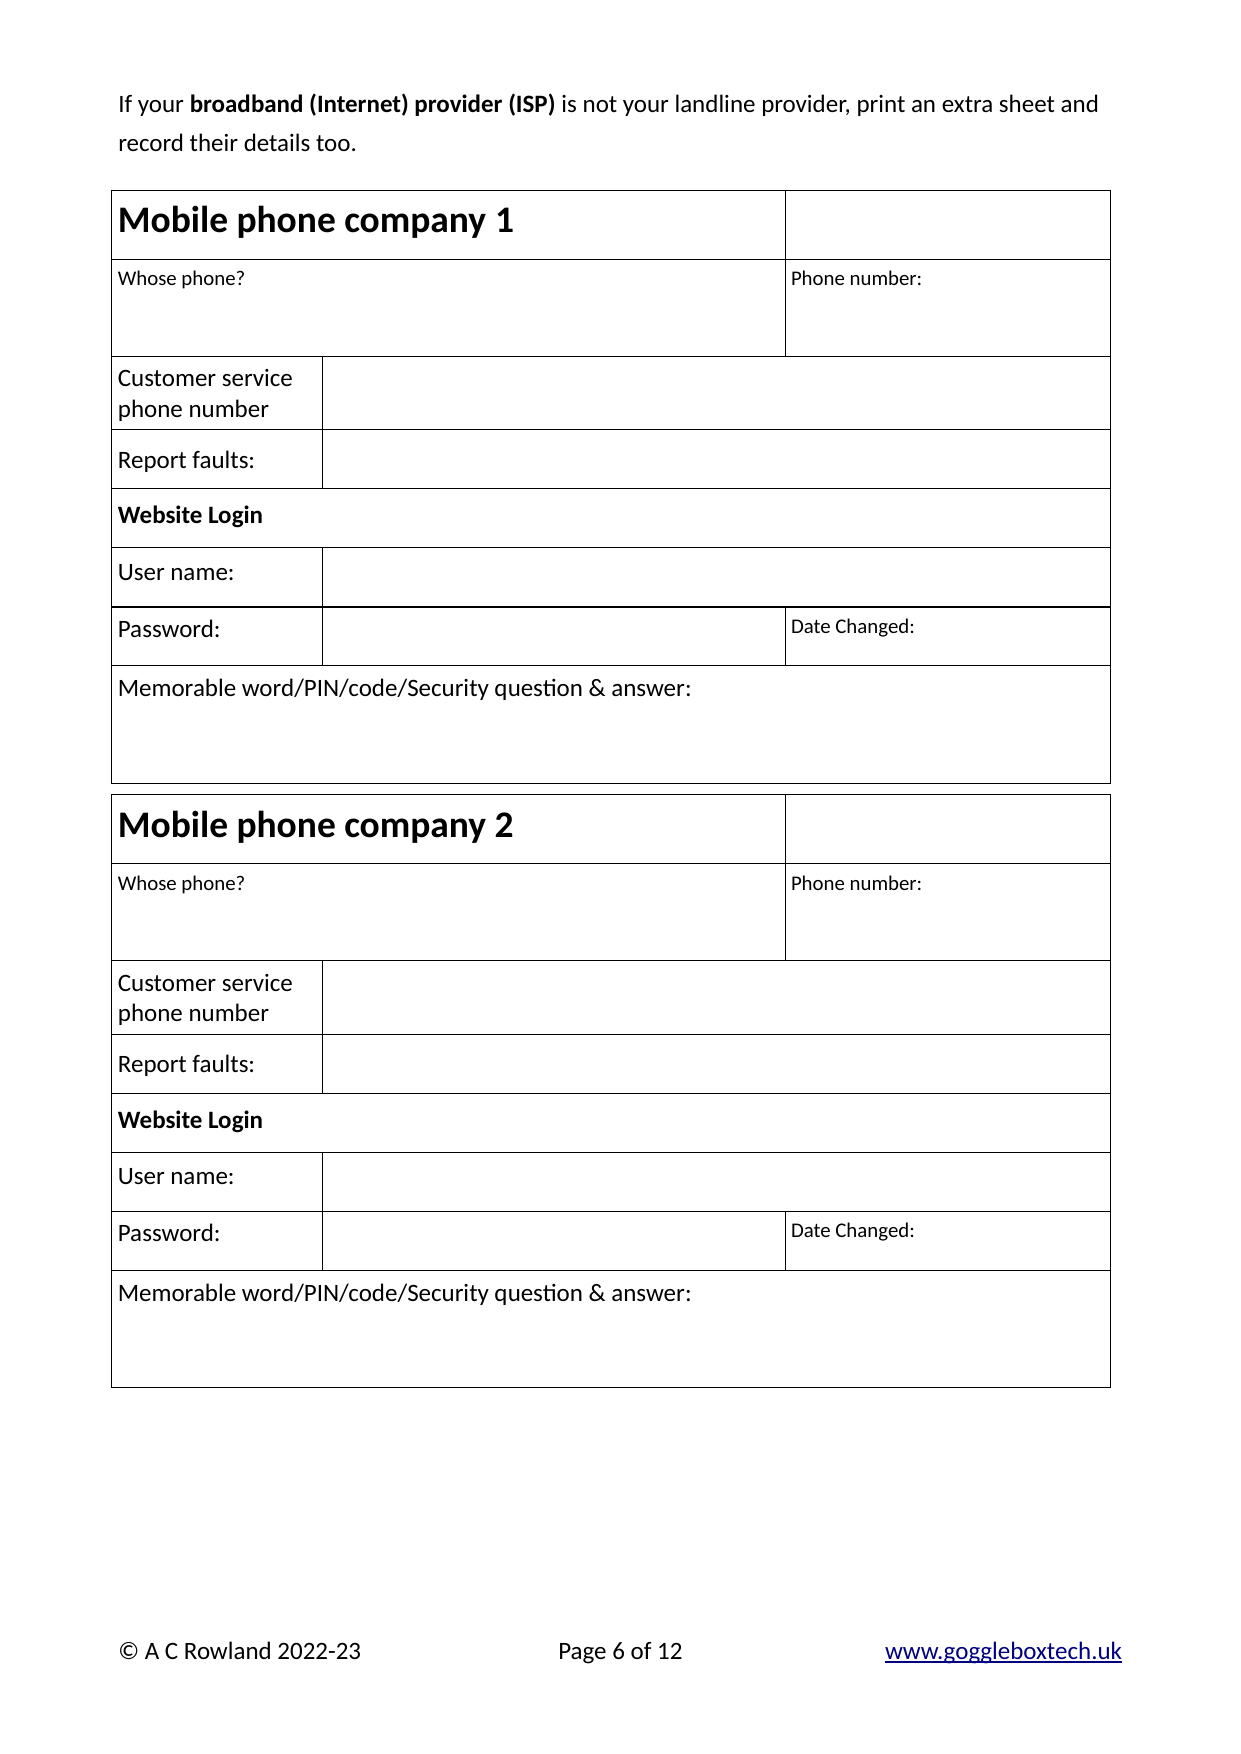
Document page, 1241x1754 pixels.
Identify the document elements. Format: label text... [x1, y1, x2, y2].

text If your broadband (Internet) provider (ISP) is not your landline provider, print an extra sheet and record their details too. [118, 88, 1122, 157]
table_cell Date Changed: [786, 1212, 1110, 1270]
table_cell Phone number: [786, 864, 1110, 960]
table_cell Whose phone? [112, 864, 785, 960]
table_cell Customer service phone number [112, 357, 322, 429]
table_cell Customer service phone number [112, 961, 322, 1034]
table_cell [323, 430, 1110, 488]
table_cell Report faults: [112, 430, 322, 488]
table_cell Memorable word/PIN/code/Security question & answer: [112, 1271, 1110, 1387]
table_cell [323, 357, 1110, 429]
table_cell Password: [112, 1212, 322, 1270]
table_header [786, 795, 1110, 863]
table_header Mobile phone company 2 [112, 795, 785, 863]
table_cell Date Changed: [786, 608, 1110, 665]
table_cell User name: [112, 1153, 322, 1211]
table_cell [323, 1153, 1110, 1211]
table_cell [323, 961, 1110, 1034]
table_cell Password: [112, 608, 322, 665]
table_cell Report faults: [112, 1035, 322, 1093]
table_header [786, 191, 1110, 259]
table_cell [323, 548, 1110, 606]
table_cell Website Login [112, 489, 1110, 547]
table_cell Memorable word/PIN/code/Security question & answer: [112, 666, 1110, 783]
table_cell [323, 608, 785, 665]
table_cell Whose phone? [112, 260, 785, 356]
table_cell [323, 1212, 785, 1270]
table_cell Phone number: [786, 260, 1110, 356]
table_cell [323, 1035, 1110, 1093]
table_header Mobile phone company 1 [112, 191, 785, 259]
table_cell Website Login [112, 1094, 1110, 1152]
table_cell User name: [112, 548, 322, 606]
